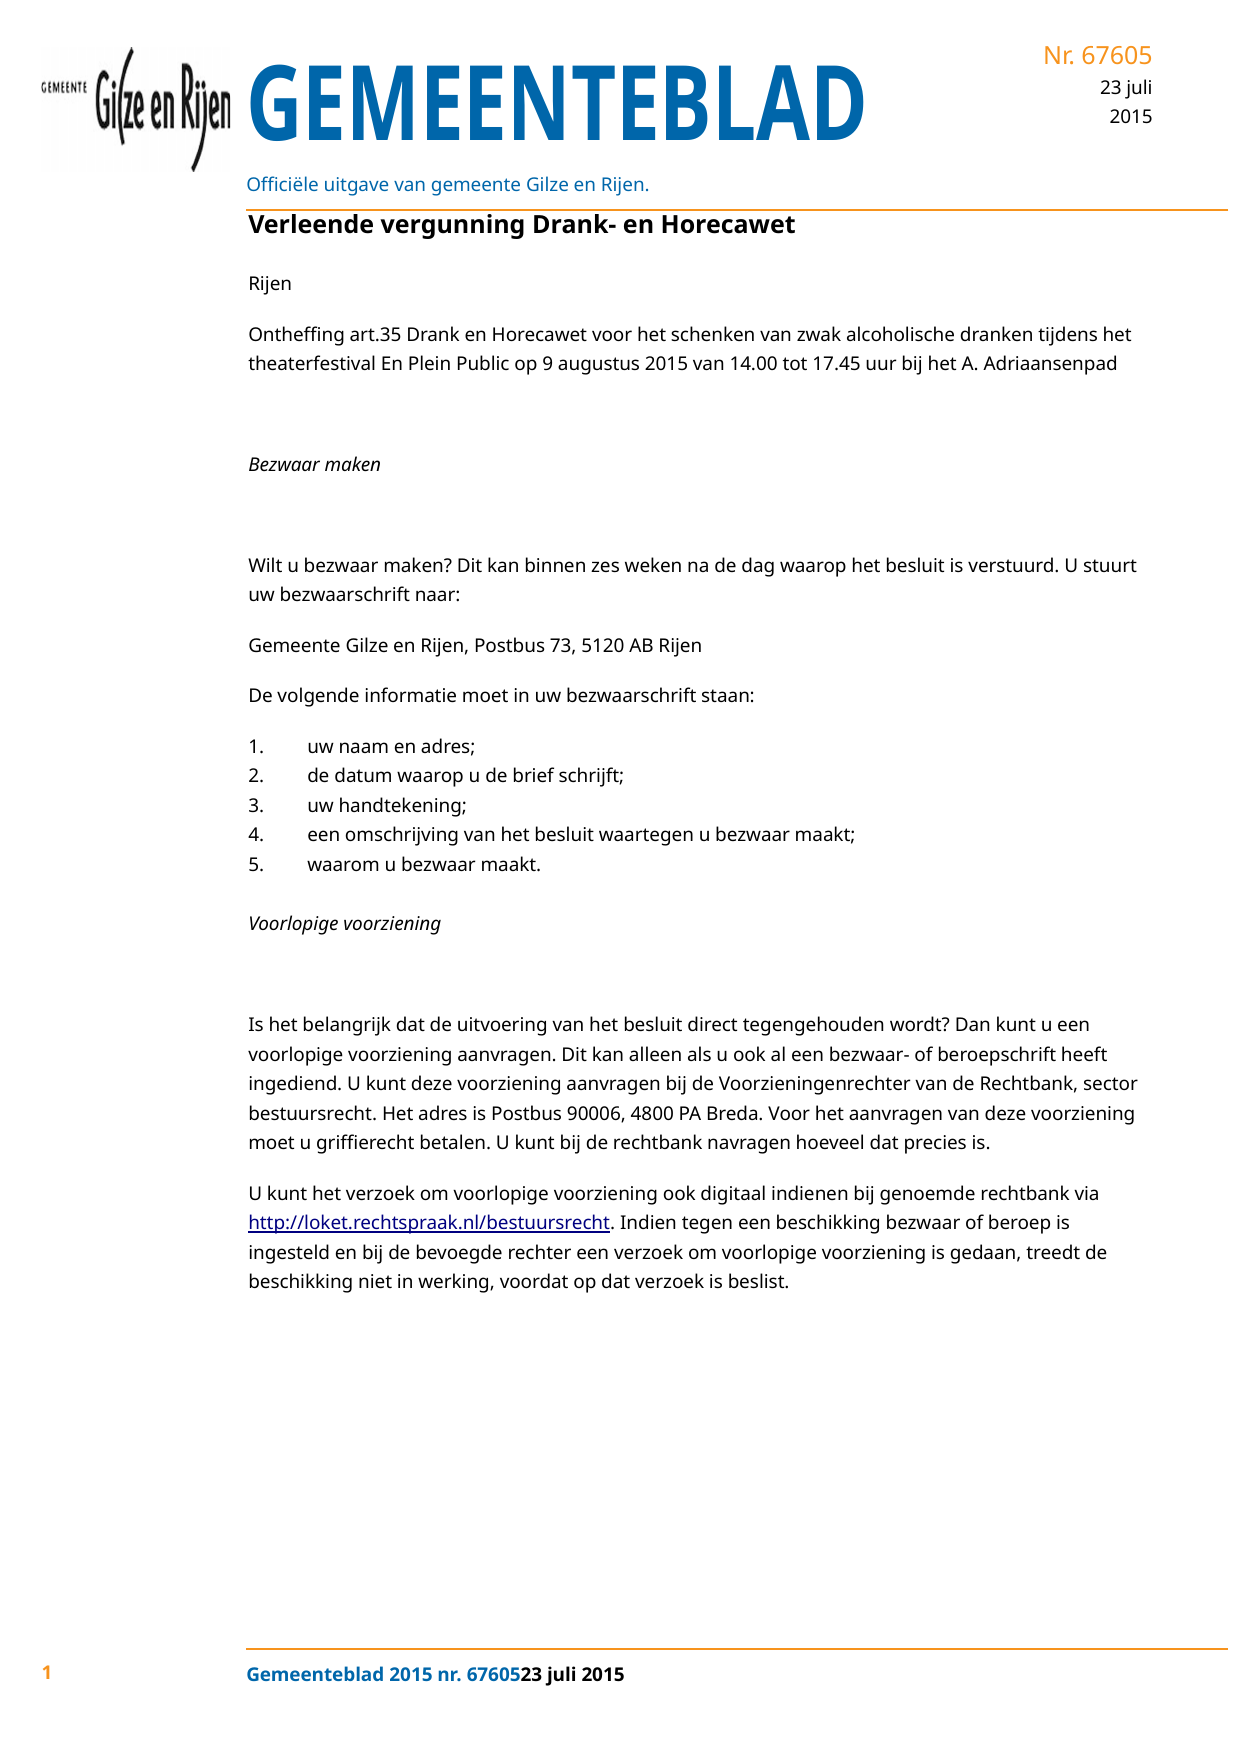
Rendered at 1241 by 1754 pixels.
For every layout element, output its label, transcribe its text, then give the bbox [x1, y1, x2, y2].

text De volgende informatie moet in uw bezwaarschrift staan: [248, 682, 1152, 708]
text U kunt het verzoek om voorlopige voorziening ook digitaal indienen bij genoemde rechtbank via http://loket.rechtspraak.nl/bestuursrecht. Indien tegen een beschikking bezwaar of beroep is ingesteld en bij de bevoegde rechter een verzoek om voorlopige voorziening is gedaan, treedt de beschikking niet in werking, voordat op dat verzoek is beslist. [248, 1180, 1152, 1294]
text Rijen [248, 270, 1152, 296]
text Wilt u bezwaar maken? Dit kan binnen zes weken na de dag waarop het besluit is verstuurd. U stuurt uw bezwaarschrift naar: [248, 552, 1152, 607]
list een omschrijving van het besluit waartegen u bezwaar maakt; [248, 822, 1152, 847]
list uw naam en adres; [248, 733, 1152, 758]
text Verleende vergunning Drank- en Horecawet [248, 211, 1152, 241]
list de datum waarop u de brief schrijft; [248, 762, 1152, 788]
list waarom u bezwaar maakt. [248, 851, 1152, 877]
text Voorlopige voorziening [248, 910, 1152, 936]
list uw handtekening; [248, 792, 1152, 818]
picture [41, 47, 231, 172]
text Is het belangrijk dat de uitvoering van het besluit direct tegengehouden wordt? Dan kunt u een voorlopige voorziening aanvragen. Dit kan alleen als u ook al een bezwaar- of beroepschrift heeft ingediend. U kunt deze voorziening aanvragen bij de Voorzieningenrechter van de Rechtbank, sector bestuursrecht. Het adres is Postbus 90006, 4800 PA Breda. Voor het aanvragen van deze voorziening moet u griffierecht betalen. U kunt bij de rechtbank navragen hoeveel dat precies is. [248, 1011, 1152, 1155]
text Ontheffing art.35 Drank en Horecawet voor het schenken van zwak alcoholische dranken tijdens het theaterfestival En Plein Public op 9 augustus 2015 van 14.00 tot 17.45 uur bij het A. Adriaansenpad [248, 321, 1152, 376]
text Bezwaar maken [248, 451, 1152, 477]
text Gemeente Gilze en Rijen, Postbus 73, 5120 AB Rijen [248, 632, 1152, 658]
